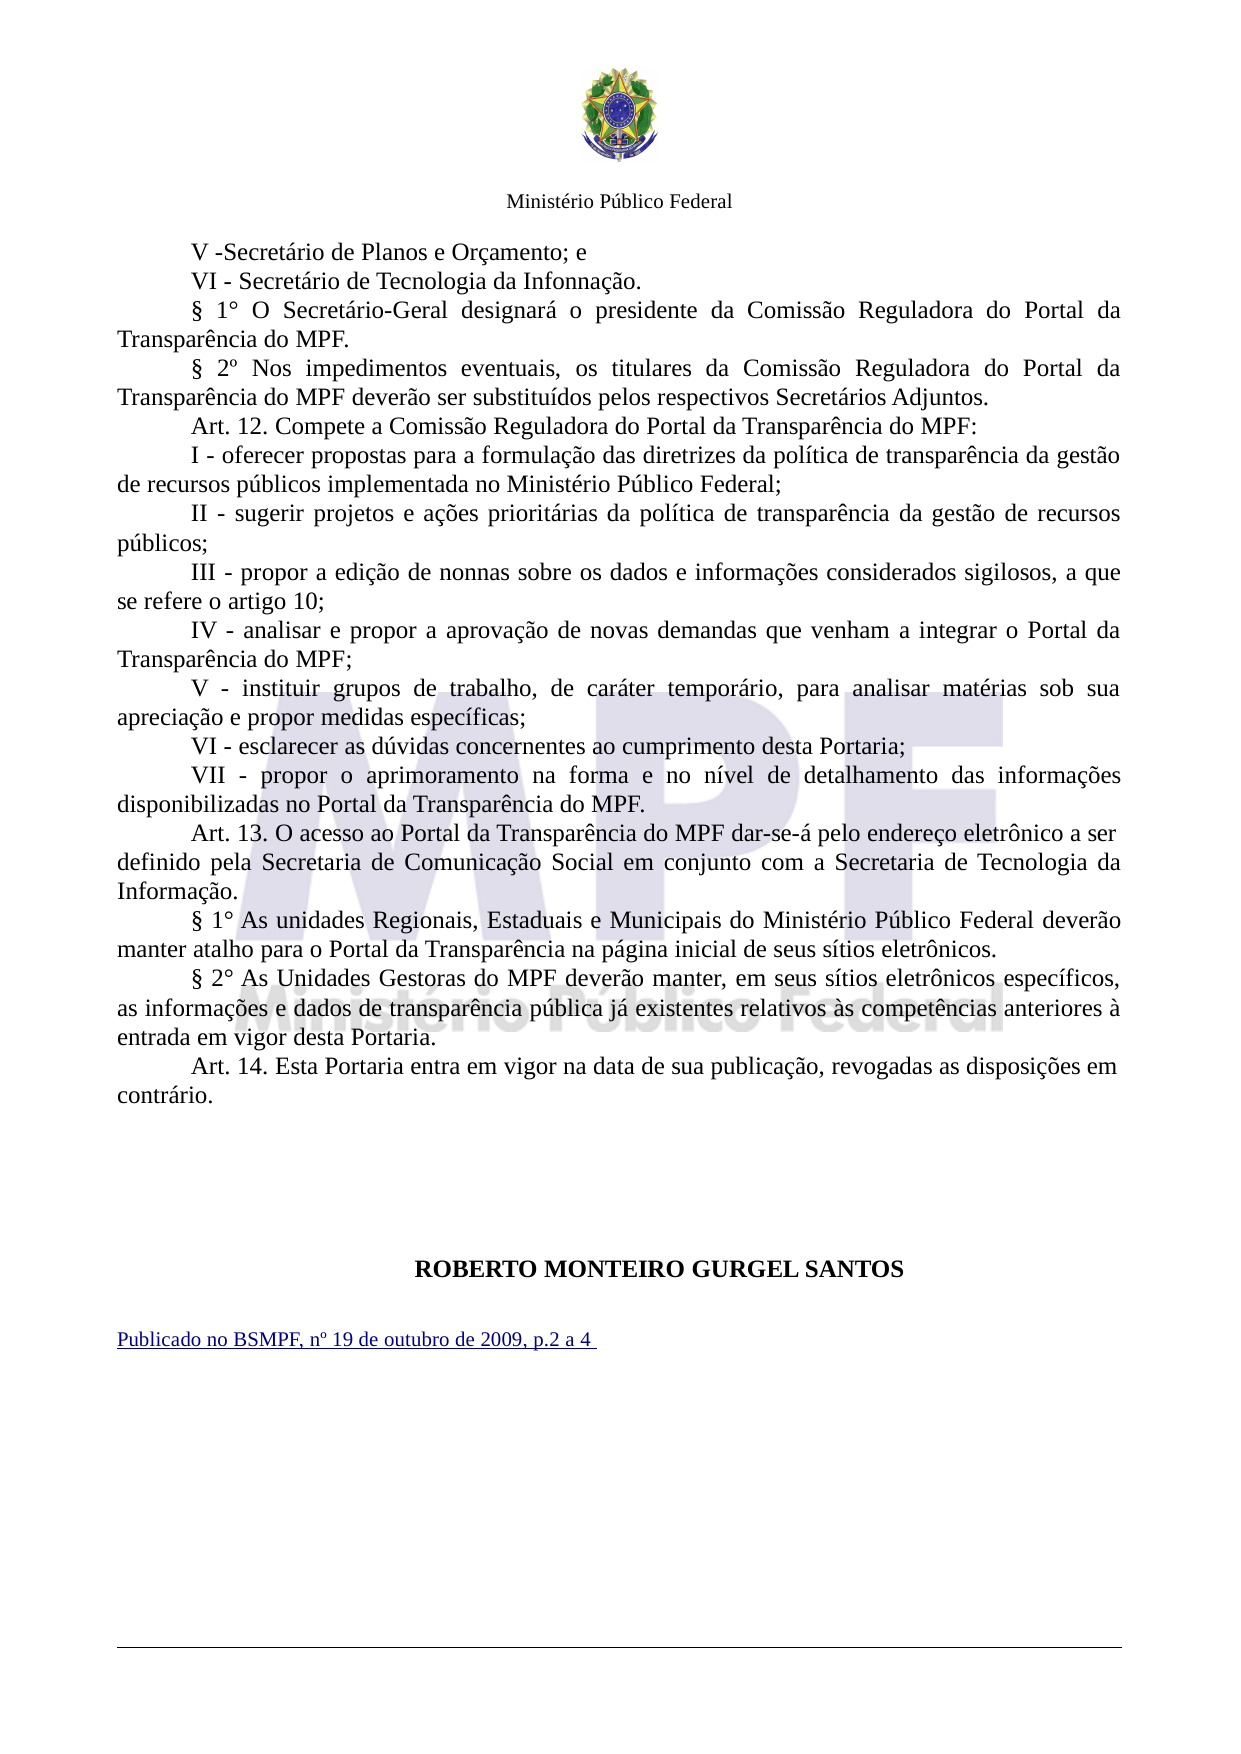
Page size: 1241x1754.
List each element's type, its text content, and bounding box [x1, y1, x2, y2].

text Publicado no BSMPF, nº 19 de outubro de 2009, p.2 a 4 [117, 1327, 1122, 1351]
text V -Secretário de Planos e Orçamento; e [117, 237, 1122, 266]
text VI - Secretário de Tecnologia da Infonnação. [117, 266, 1122, 295]
text III - propor a edição de nonnas sobre os dados e informações considerados sigilosos, a que se refere o artigo 10; [117, 556, 1122, 614]
text Art. 14. Esta Portaria entra em vigor na data de sua publicação, revogadas as disposições em [117, 1051, 1122, 1079]
text ROBERTO MONTEIRO GURGEL SANTOS [117, 1254, 1122, 1283]
text VI - esclarecer as dúvidas concernentes ao cumprimento desta Portaria; [117, 731, 1122, 760]
text II - sugerir projetos e ações prioritárias da política de transparência da gestão de recursos públicos; [117, 498, 1122, 556]
text § 2° As Unidades Gestoras do MPF deverão manter, em seus sítios eletrônicos específicos, as informações e dados de transparência pública já existentes relativos às competências anteriores à entrada em vigor desta Portaria. [117, 963, 1122, 1051]
text Art. 12. Compete a Comissão Reguladora do Portal da Transparência do MPF: [117, 411, 1122, 440]
text § 1° As unidades Regionais, Estaduais e Municipais do Ministério Público Federal deverão manter atalho para o Portal da Transparência na página inicial de seus sítios eletrônicos. [117, 905, 1122, 963]
text Art. 13. O acesso ao Portal da Transparência do MPF dar-se-á pelo endereço eletrônico a ser [117, 818, 1122, 847]
text IV - analisar e propor a aprovação de novas demandas que venham a integrar o Portal da Transparência do MPF; [117, 614, 1122, 673]
text definido pela Secretaria de Comunicação Social em conjunto com a Secretaria de Tecnologia da Informação. [117, 847, 1122, 905]
text contrário. [117, 1079, 1122, 1109]
text § 2º Nos impedimentos eventuais, os titulares da Comissão Reguladora do Portal da Transparência do MPF deverão ser substituídos pelos respectivos Secretários Adjuntos. [117, 353, 1122, 411]
text I - oferecer propostas para a formulação das diretrizes da política de transparência da gestão de recursos públicos implementada no Ministério Público Federal; [117, 440, 1122, 498]
text VII - propor o aprimoramento na forma e no nível de detalhamento das informações disponibilizadas no Portal da Transparência do MPF. [117, 760, 1122, 818]
text V - instituir grupos de trabalho, de caráter temporário, para analisar matérias sob sua apreciação e propor medidas específicas; [117, 673, 1122, 731]
text § 1° O Secretário-Geral designará o presidente da Comissão Reguladora do Portal da Transparência do MPF. [117, 295, 1122, 353]
